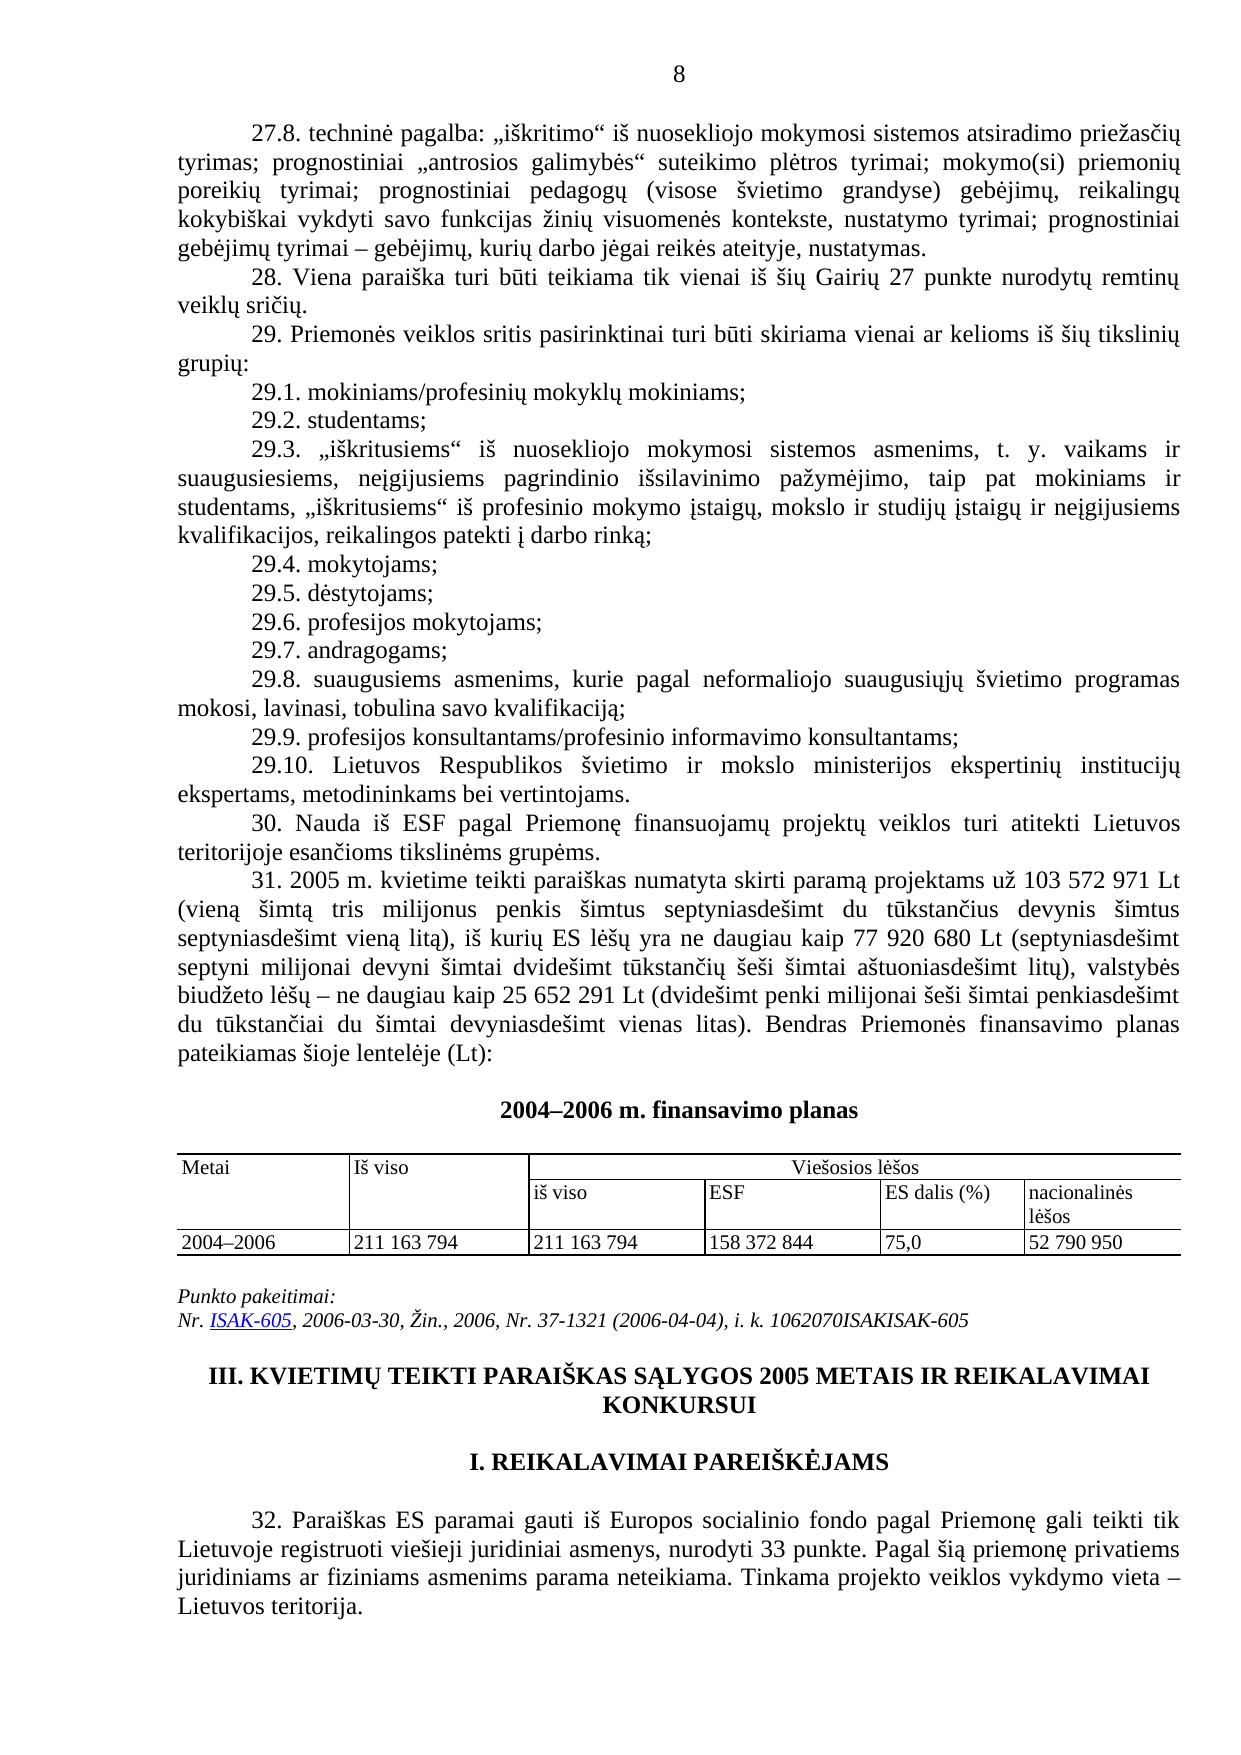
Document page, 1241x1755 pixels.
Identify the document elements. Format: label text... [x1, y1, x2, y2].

text 28. Viena paraiška turi būti teikiama tik vienai iš šių Gairių 27 punkte nurodytų remtinų veiklų sričių. [177, 262, 1181, 319]
text I. REIKALAVIMAI PAREIŠKĖJAMS [177, 1447, 1181, 1476]
text 29.5. dėstytojams; [177, 578, 1181, 607]
table_cell ESF [706, 1180, 880, 1228]
text 29.7. andragogams; [177, 636, 1181, 664]
text 29.3. „iškritusiems“ iš nuosekliojo mokymosi sistemos asmenims, t. y. vaikams ir suaugusiesiems, neįgijusiems pagrindinio išsilavinimo pažymėjimo, taip pat mokiniams ir studentams, „iškritusiems“ iš profesinio mokymo įstaigų, mokslo ir studijų įstaigų ir neįgijusiems kvalifikacijos, reikalingos patekti į darbo rinką; [177, 434, 1181, 549]
text Punkto pakeitimai: [177, 1284, 1181, 1308]
table_cell 211 163 794 [350, 1230, 528, 1254]
text 29.6. profesijos mokytojams; [177, 607, 1181, 636]
table_cell 52 790 950 [1025, 1230, 1181, 1254]
text 27.8. techninė pagalba: „iškritimo“ iš nuosekliojo mokymosi sistemos atsiradimo priežasčių tyrimas; prognostiniai „antrosios galimybės“ suteikimo plėtros tyrimai; mokymo(si) priemonių poreikių tyrimai; prognostiniai pedagogų (visose švietimo grandyse) gebėjimų, reikalingų kokybiškai vykdyti savo funkcijas žinių visuomenės kontekste, nustatymo tyrimai; prognostiniai gebėjimų tyrimai – gebėjimų, kurių darbo jėgai reikės ateityje, nustatymas. [177, 118, 1181, 262]
text Nr. ISAK-605, 2006-03-30, Žin., 2006, Nr. 37-1321 (2006-04-04), i. k. 1062070ISAKISAK-605 [177, 1308, 1181, 1332]
text 29.4. mokytojams; [177, 549, 1181, 578]
table_header Metai [177, 1155, 349, 1228]
text 32. Paraiškas ES paramai gauti iš Europos socialinio fondo pagal Priemonę gali teikti tik Lietuvoje registruoti viešieji juridiniai asmenys, nurodyti 33 punkte. Pagal šią priemonę privatiems juridiniams ar fiziniams asmenims parama neteikiama. Tinkama projekto veiklos vykdymo vieta – Lietuvos teritorija. [177, 1505, 1181, 1620]
table_cell 75,0 [881, 1230, 1024, 1254]
text 29.1. mokiniams/profesinių mokyklų mokiniams; [177, 377, 1181, 406]
table_cell nacionalinės lėšos [1025, 1180, 1181, 1228]
text 2004–2006 m. finansavimo planas [177, 1096, 1181, 1124]
table_header Viešosios lėšos [530, 1155, 1181, 1179]
text III. KVIETIMŲ TEIKTI PARAIŠKAS SĄLYGOS 2005 METAIS IR REIKALAVIMAI KONKURSUI [177, 1361, 1181, 1419]
text 29.2. studentams; [177, 406, 1181, 434]
text 31. 2005 m. kvietime teikti paraiškas numatyta skirti paramą projektams už 103 572 971 Lt (vieną šimtą tris milijonus penkis šimtus septyniasdešimt du tūkstančius devynis šimtus septyniasdešimt vieną litą), iš kurių ES lėšų yra ne daugiau kaip 77 920 680 Lt (septyniasdešimt septyni milijonai devyni šimtai dvidešimt tūkstančių šeši šimtai aštuoniasdešimt litų), valstybės biudžeto lėšų – ne daugiau kaip 25 652 291 Lt (dvidešimt penki milijonai šeši šimtai penkiasdešimt du tūkstančiai du šimtai devyniasdešimt vienas litas). Bendras Priemonės finansavimo planas pateikiamas šioje lentelėje (Lt): [177, 866, 1181, 1067]
text 30. Nauda iš ESF pagal Priemonę finansuojamų projektų veiklos turi atitekti Lietuvos teritorijoje esančioms tikslinėms grupėms. [177, 808, 1181, 866]
table_cell 211 163 794 [530, 1230, 704, 1254]
text 29.8. suaugusiems asmenims, kurie pagal neformaliojo suaugusiųjų švietimo programas mokosi, lavinasi, tobulina savo kvalifikaciją; [177, 664, 1181, 722]
table_header Iš viso [350, 1155, 528, 1228]
text 29.10. Lietuvos Respublikos švietimo ir mokslo ministerijos ekspertinių institucijų ekspertams, metodininkams bei vertintojams. [177, 751, 1181, 808]
table_cell 2004–2006 [177, 1230, 349, 1254]
table_cell ES dalis (%) [881, 1180, 1024, 1228]
text 29.9. profesijos konsultantams/profesinio informavimo konsultantams; [177, 722, 1181, 751]
table_cell iš viso [530, 1180, 704, 1228]
text 29. Priemonės veiklos sritis pasirinktinai turi būti skiriama vienai ar kelioms iš šių tikslinių grupių: [177, 319, 1181, 377]
table_cell 158 372 844 [706, 1230, 880, 1254]
